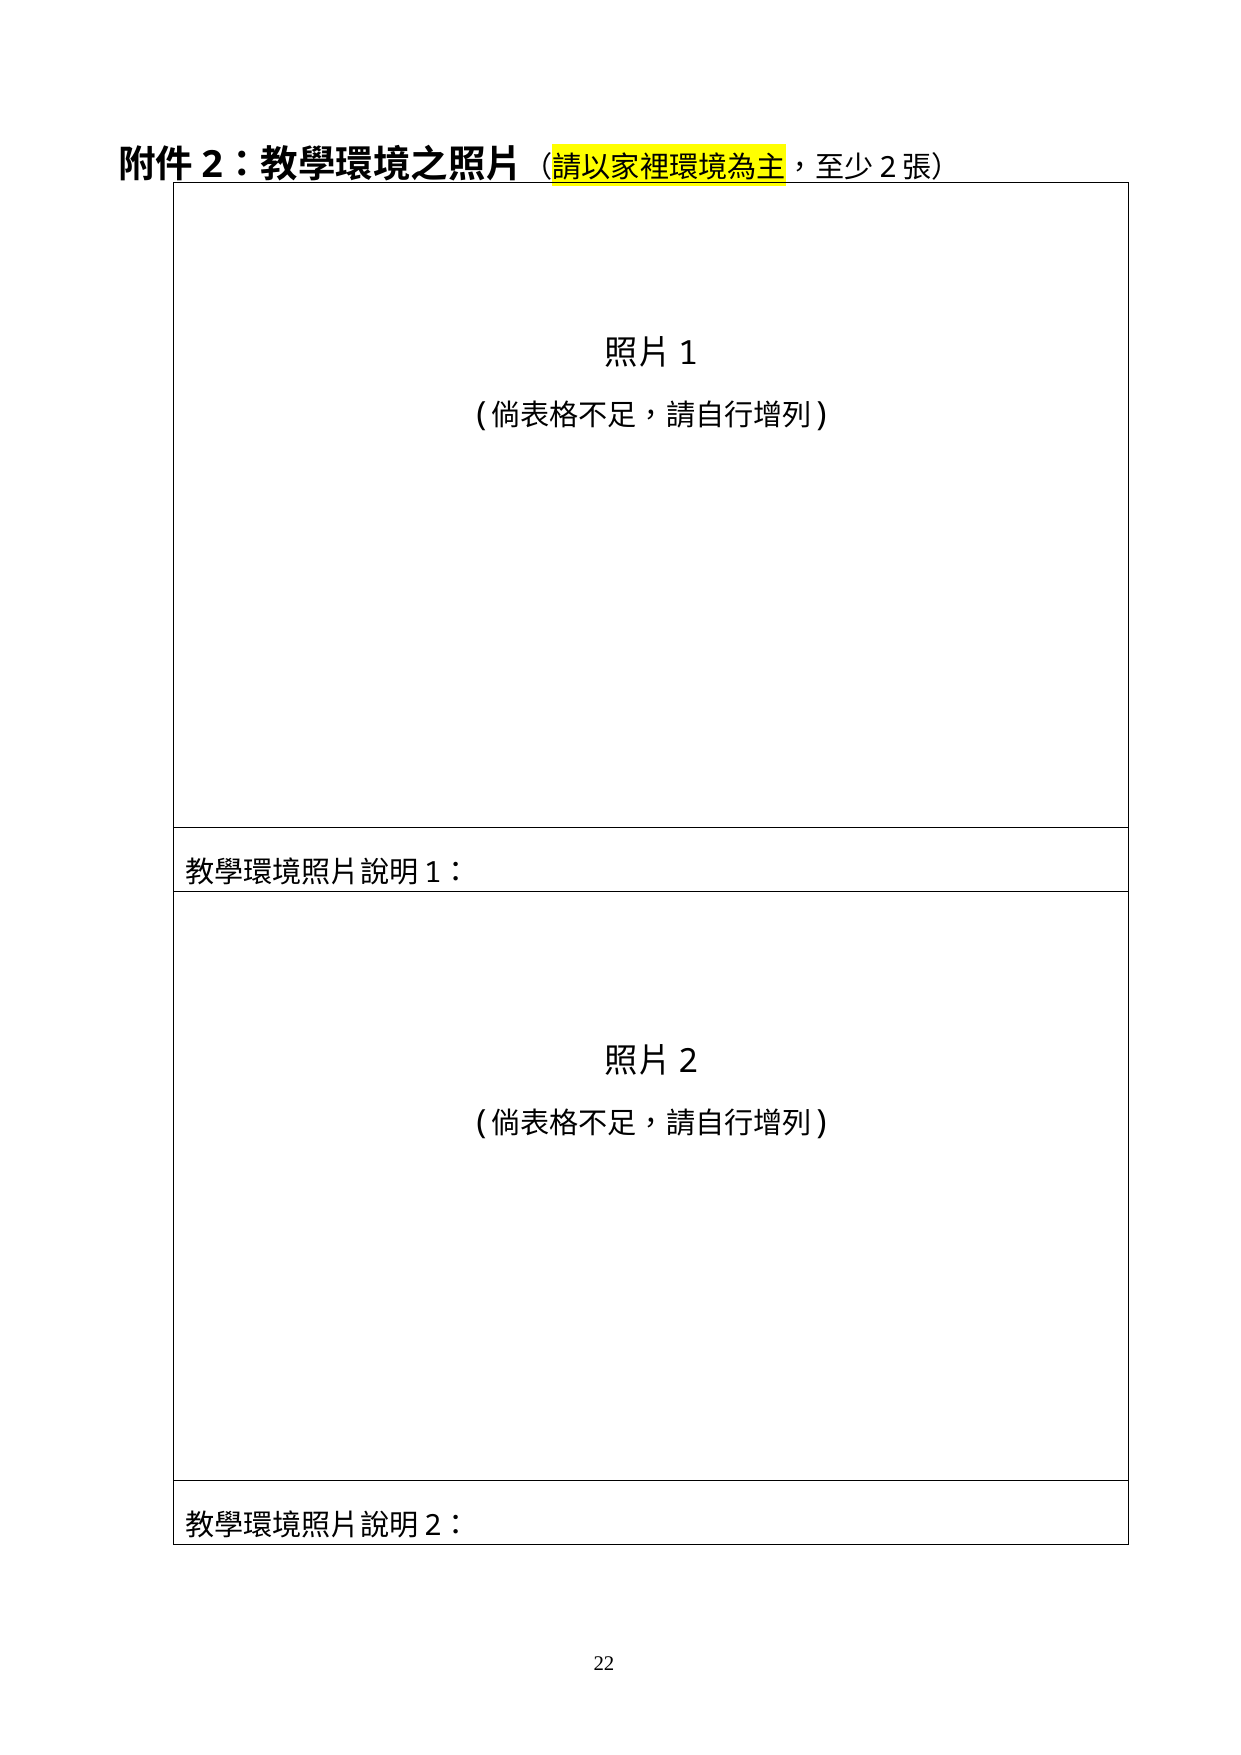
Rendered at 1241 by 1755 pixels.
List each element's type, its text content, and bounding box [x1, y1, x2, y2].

table_cell 照片2 (倘表格不足，請自行增列) [174, 892, 1128, 1480]
table_cell 教學環境照片說明1： [174, 828, 1128, 891]
table_cell 教學環境照片說明2： [174, 1481, 1128, 1544]
table_header 照片1 (倘表格不足，請自行增列) [174, 183, 1128, 827]
text 附件2：教學環境之照片（請以家裡環境為主，至少2張） [118, 120, 1100, 182]
